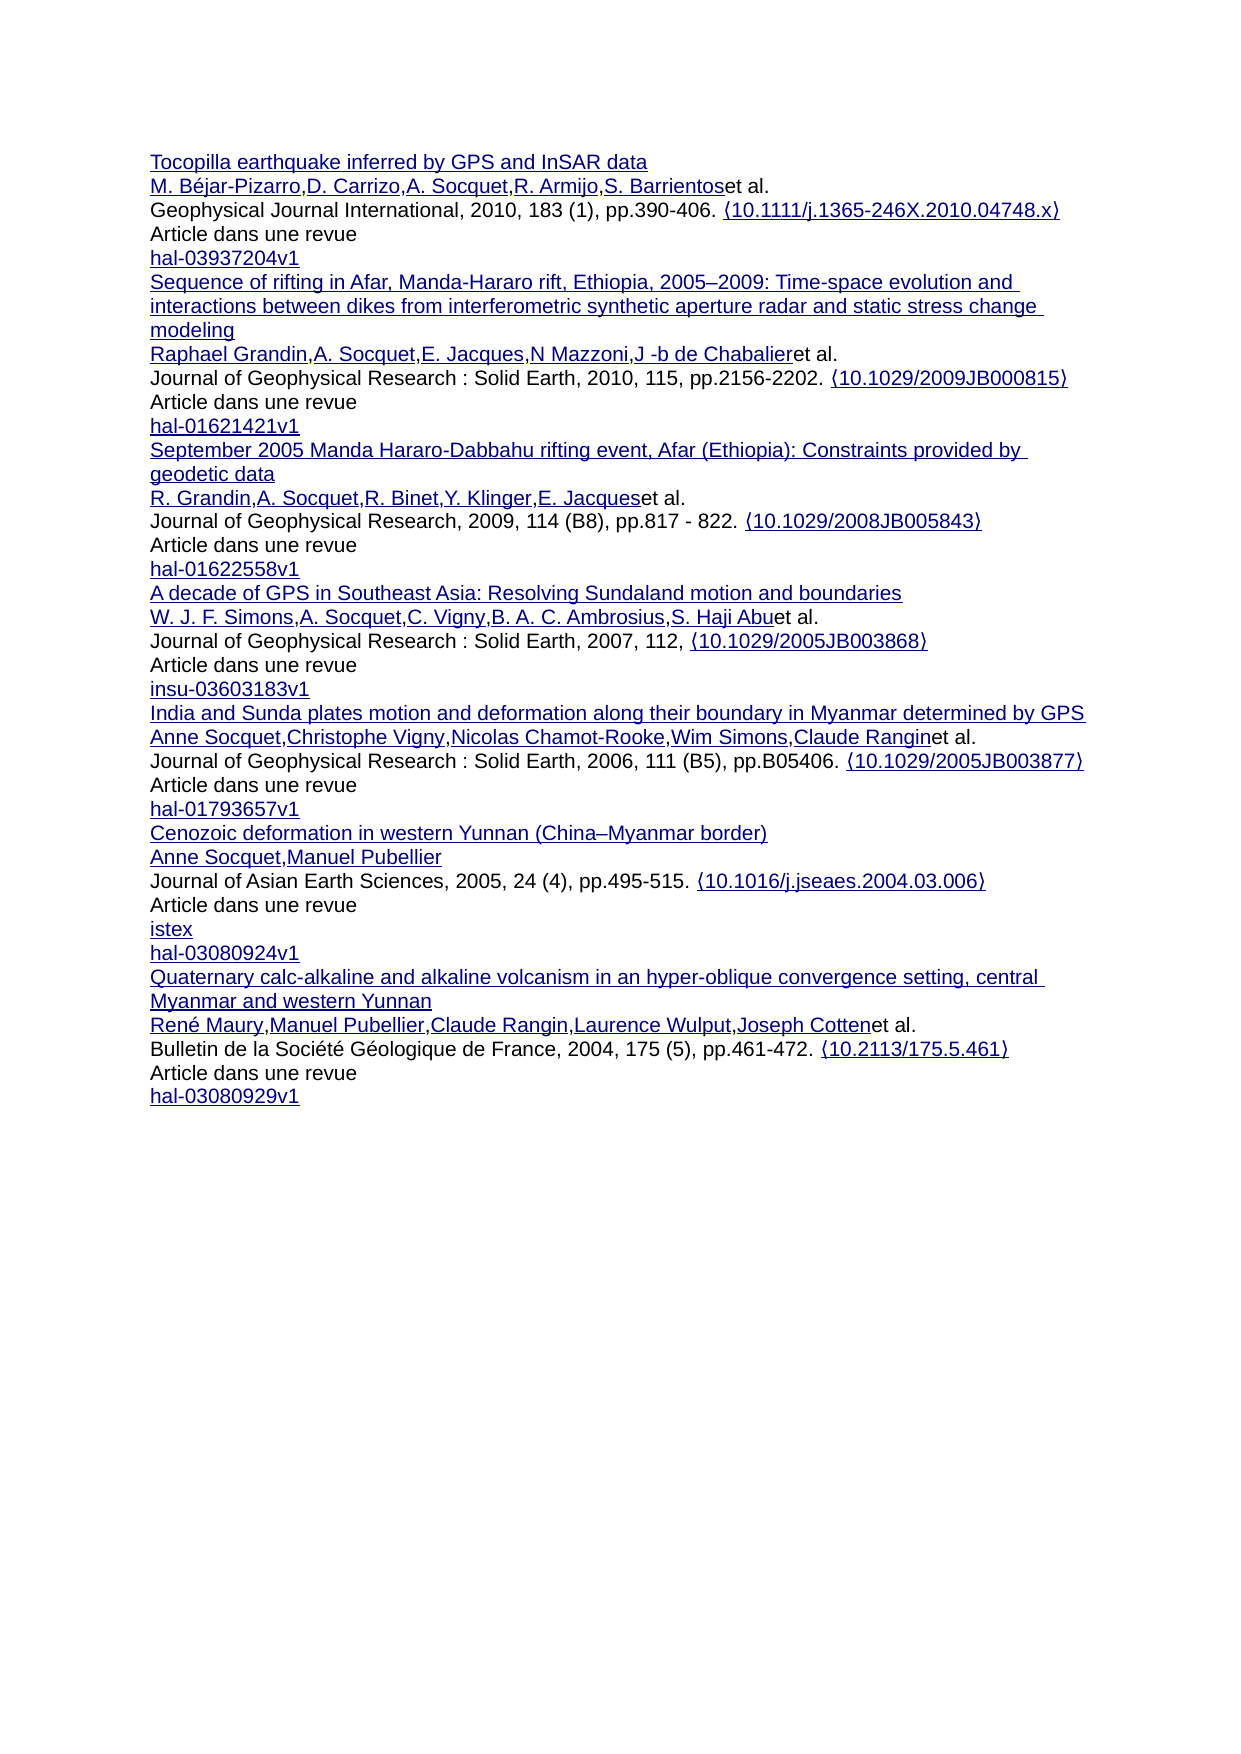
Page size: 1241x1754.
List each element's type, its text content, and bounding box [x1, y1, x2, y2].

table_cell Cenozoic deformation in western Yunnan (China–Myanmar border) Anne Socquet,Manuel Pubellier Journal of Asian Earth Sciences, 2005, 24 (4), pp.495-515. ⟨10.1016/j.jseaes.2004.03.006⟩ Article dans une revue istex hal-03080924v1 [150, 821, 1090, 964]
table_cell September 2005 Manda Hararo-Dabbahu rifting event, Afar (Ethiopia): Constraints provided by geodetic data R. Grandin,A. Socquet,R. Binet,Y. Klinger,E. Jacqueset al. Journal of Geophysical Research, 2009, 114 (B8), pp.817 - 822. ⟨10.1029/2008JB005843⟩ Article dans une revue hal-01622558v1 [150, 438, 1090, 581]
table_cell Sequence of rifting in Afar, Manda‐Hararo rift, Ethiopia, 2005–2009: Time‐space evolution and interactions between dikes from interferometric synthetic aperture radar and static stress change modeling Raphael Grandin,A. Socquet,E. Jacques,N Mazzoni,J ‐b de Chabalieret al. Journal of Geophysical Research : Solid Earth, 2010, 115, pp.2156-2202. ⟨10.1029/2009JB000815⟩ Article dans une revue hal-01621421v1 [150, 270, 1090, 437]
table_cell India and Sunda plates motion and deformation along their boundary in Myanmar determined by GPS Anne Socquet,Christophe Vigny,Nicolas Chamot-Rooke,Wim Simons,Claude Ranginet al. Journal of Geophysical Research : Solid Earth, 2006, 111 (B5), pp.B05406. ⟨10.1029/2005JB003877⟩ Article dans une revue hal-01793657v1 [150, 701, 1090, 821]
table_cell Tocopilla earthquake inferred by GPS and InSAR data M. Béjar-Pizarro,D. Carrizo,A. Socquet,R. Armijo,S. Barrientoset al. Geophysical Journal International, 2010, 183 (1), pp.390-406. ⟨10.1111/j.1365-246X.2010.04748.x⟩ Article dans une revue hal-03937204v1 [150, 150, 1090, 270]
table_cell Quaternary calc-alkaline and alkaline volcanism in an hyper-oblique convergence setting, central Myanmar and western Yunnan René Maury,Manuel Pubellier,Claude Rangin,Laurence Wulput,Joseph Cottenet al. Bulletin de la Société Géologique de France, 2004, 175 (5), pp.461-472. ⟨10.2113/175.5.461⟩ Article dans une revue hal-03080929v1 [150, 965, 1090, 1108]
table_cell A decade of GPS in Southeast Asia: Resolving Sundaland motion and boundaries W. J. F. Simons,A. Socquet,C. Vigny,B. A. C. Ambrosius,S. Haji Abuet al. Journal of Geophysical Research : Solid Earth, 2007, 112, ⟨10.1029/2005JB003868⟩ Article dans une revue insu-03603183v1 [150, 581, 1090, 701]
